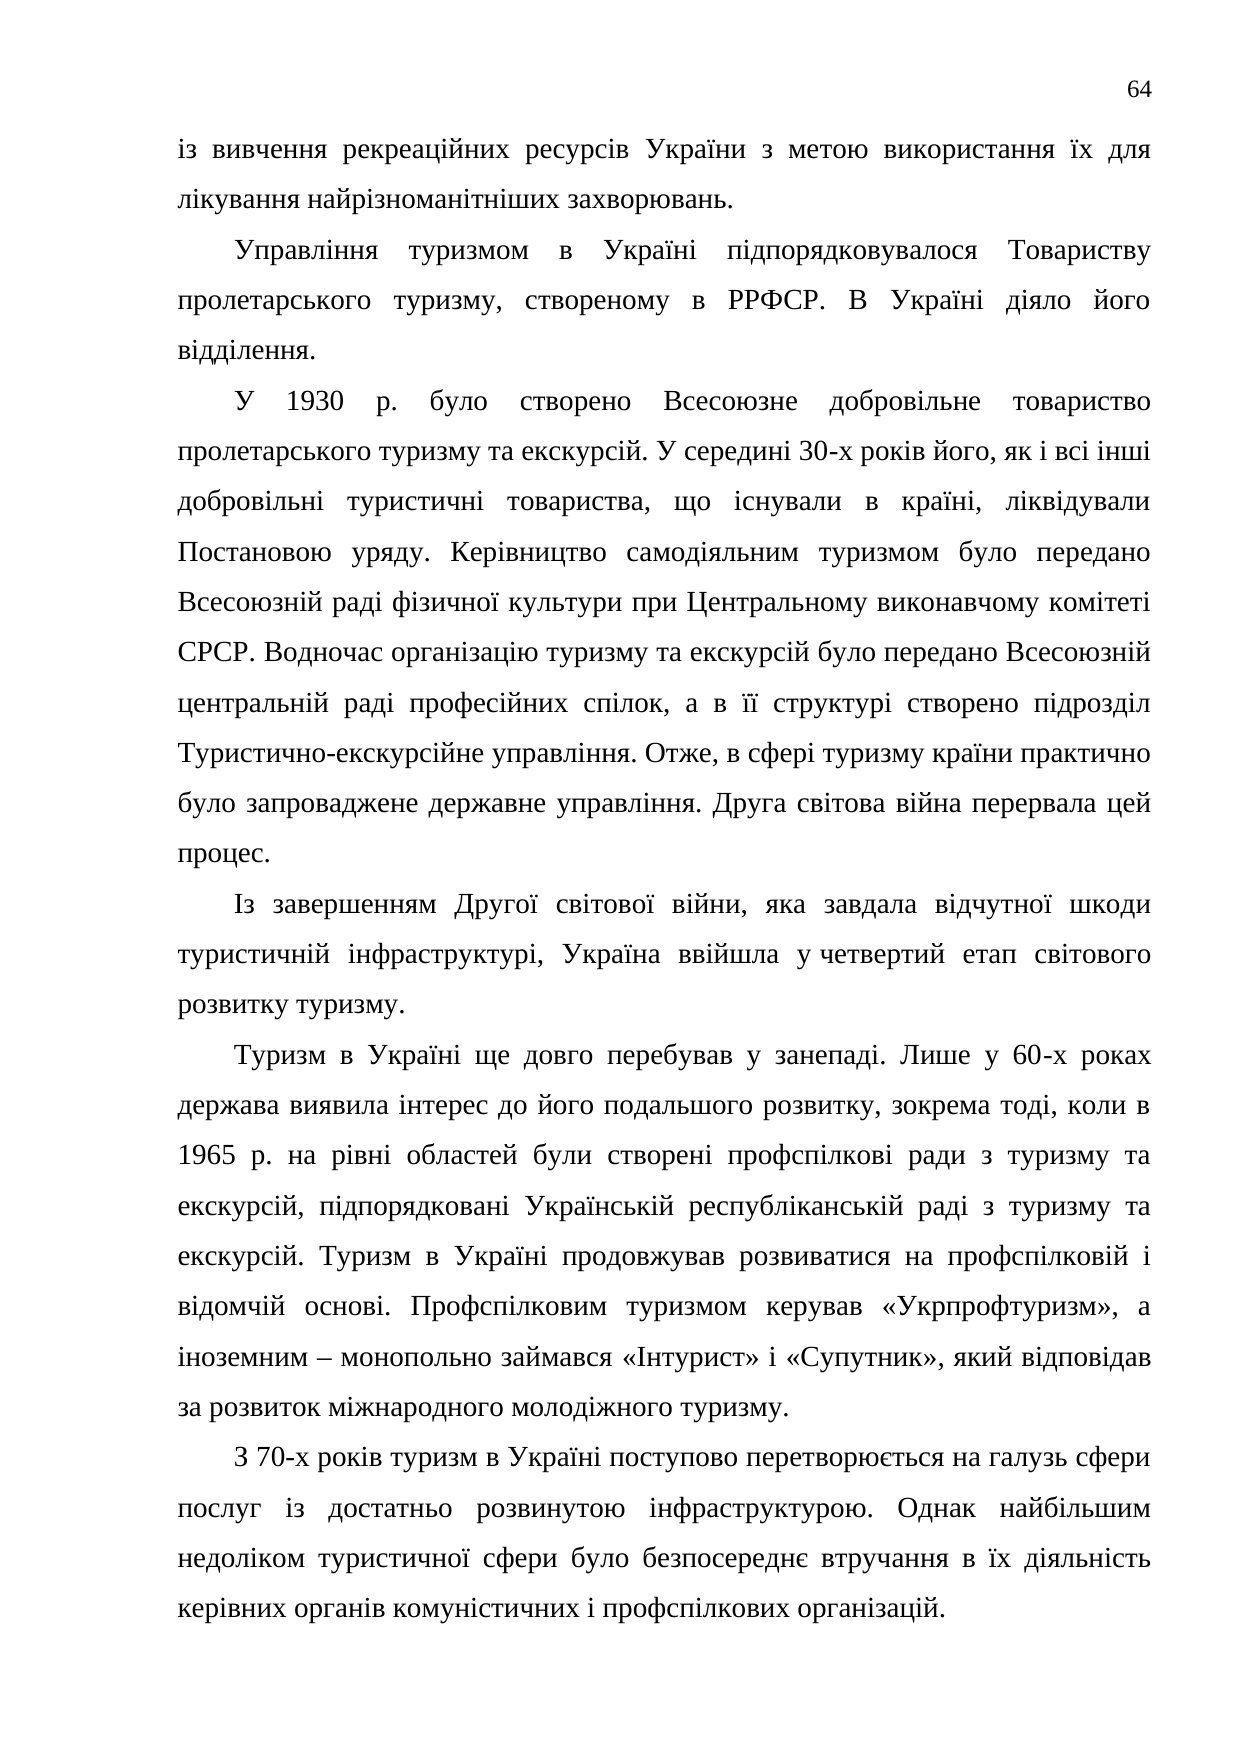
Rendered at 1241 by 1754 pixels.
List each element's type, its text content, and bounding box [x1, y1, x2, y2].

text Туризм в Україні ще довго перебував у занепаді. Лише у 60-х роках держава виявила інтерес до його подальшого розвитку, зокрема тоді, коли в 1965 р. на рівні областей були створені профспілкові ради з туризму та екскурсій, підпорядковані Українській республіканській раді з туризму та екскурсій. Туризм в Україні продовжував розвиватися на профспілковій і відомчій основі. Профспілковим туризмом керував «Укрпрофтуризм», а іноземним – монопольно займався «Інтурист» і «Супутник», який відповідав за розвиток міжнародного молодіжного туризму. [177, 1037, 1152, 1423]
text Управління туризмом в Україні підпорядковувалося Товариству пролетарського туризму, створеному в РРФСР. В Україні діяло його відділення. [177, 232, 1152, 366]
text У 1930 р. було створено Всесоюзне добровільне товариство пролетарського туризму та екскурсій. У середині 30-х років його, як і всі інші добровільні туристичні товариства, що існували в країні, ліквідували Постановою уряду. Керівництво самодіяльним туризмом було передано Всесоюзній раді фізичної культури при Центральному виконавчому комітеті СРСР. Водночас організацію туризму та екскурсій було передано Всесоюзній центральній раді професійних спілок, а в її структурі створено підрозділ Туристично-екскурсійне управління. Отже, в сфері туризму країни практично було запроваджене державне управління. Друга світова війна перервала цей процес. [177, 383, 1152, 869]
text із вивчення рекреаційних ресурсів України з метою використання їх для лікування найрізноманітніших захворювань. [177, 131, 1152, 215]
text Із завершенням Другої світової війни, яка завдала відчутної шкоди туристичній інфраструктурі, Україна ввійшла у четвертий етап світового розвитку туризму. [177, 886, 1152, 1020]
text З 70-х років туризм в Україні поступово перетворюється на галузь сфери послуг із достатньо розвинутою інфраструктурою. Однак найбільшим недоліком туристичної сфери було безпосереднє втручання в їх діяльність керівних органів комуністичних і профспілкових організацій. [177, 1439, 1152, 1624]
